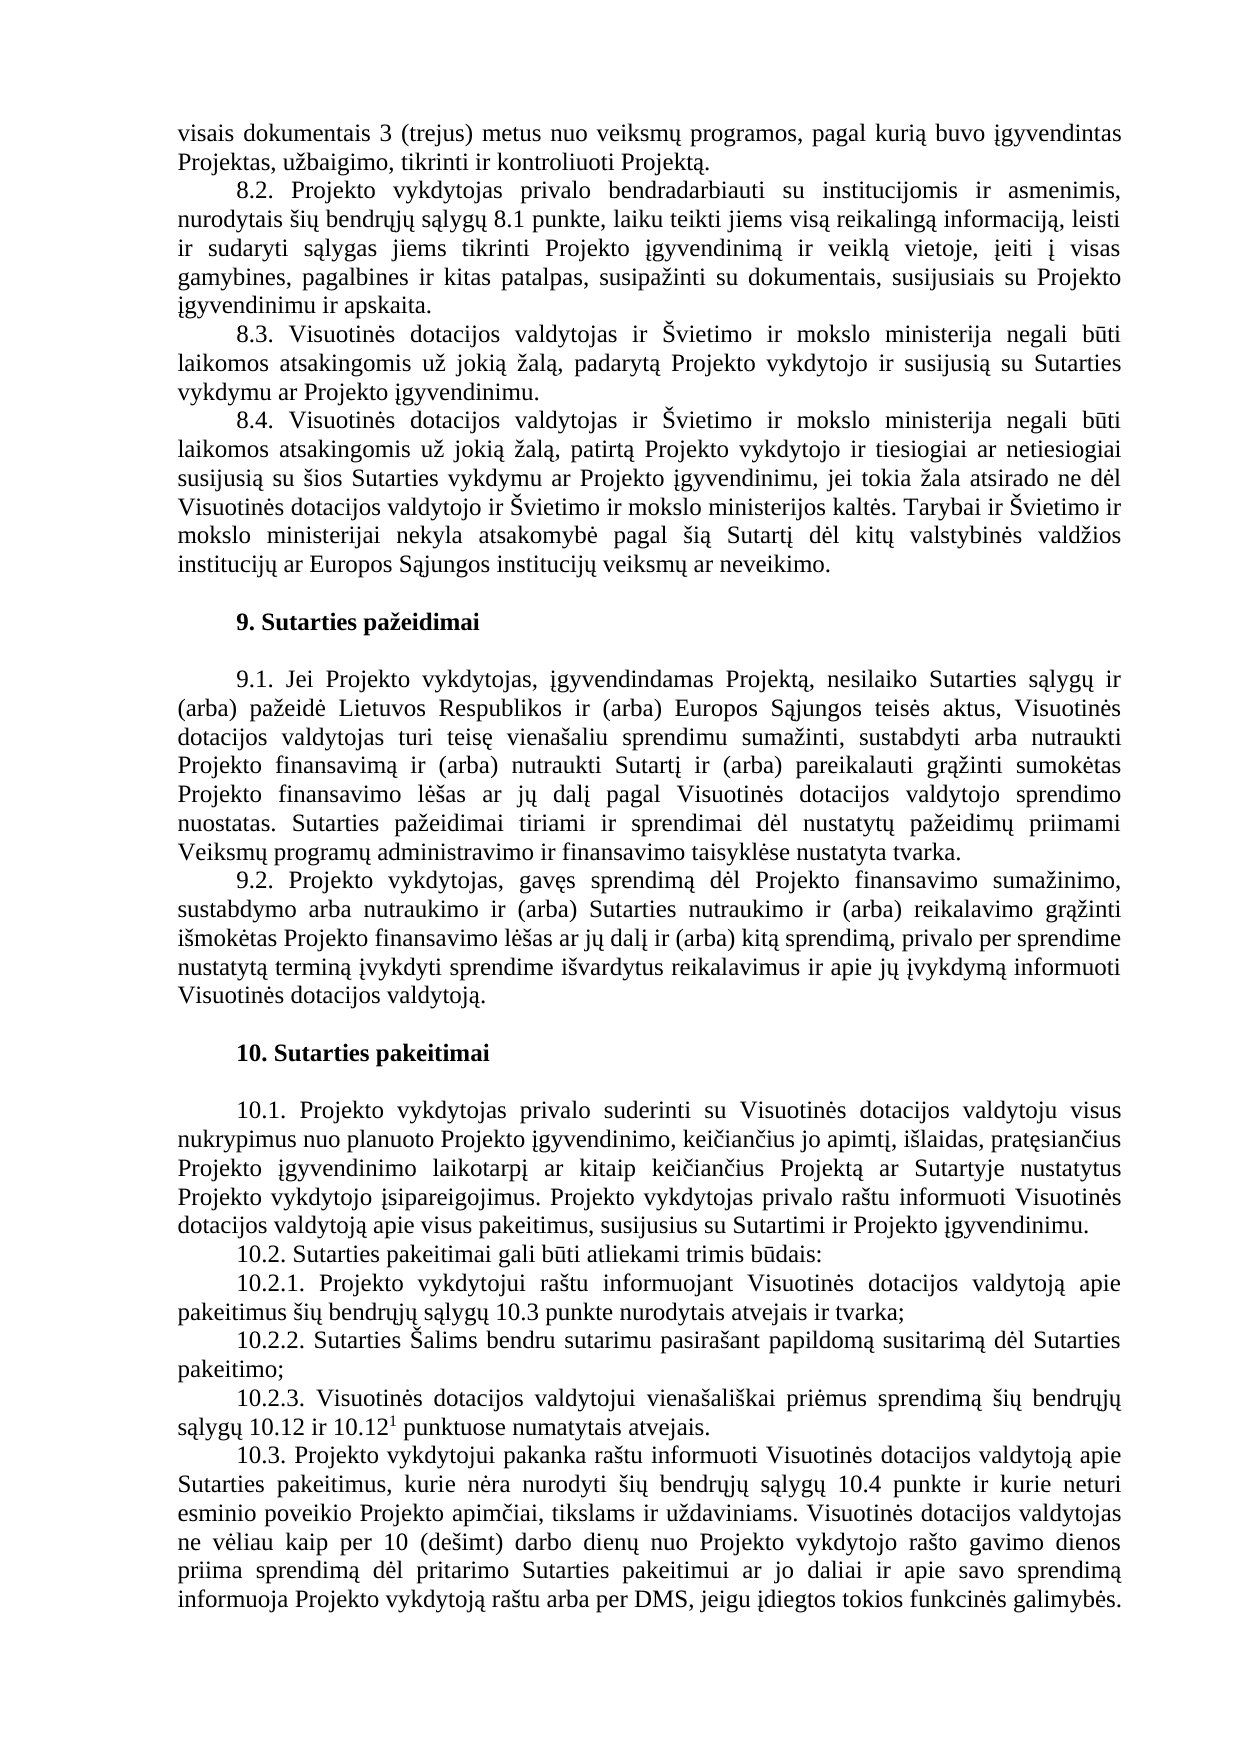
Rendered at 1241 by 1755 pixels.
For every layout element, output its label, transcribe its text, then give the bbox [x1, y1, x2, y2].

text 8.4. Visuotinės dotacijos valdytojas ir Švietimo ir mokslo ministerija negali būti laikomos atsakingomis už jokią žalą, patirtą Projekto vykdytojo ir tiesiogiai ar netiesiogiai susijusią su šios Sutarties vykdymu ar Projekto įgyvendinimu, jei tokia žala atsirado ne dėl Visuotinės dotacijos valdytojo ir Švietimo ir mokslo ministerijos kaltės. Tarybai ir Švietimo ir mokslo ministerijai nekyla atsakomybė pagal šią Sutartį dėl kitų valstybinės valdžios institucijų ar Europos Sąjungos institucijų veiksmų ar neveikimo. [177, 406, 1122, 578]
text 8.2. Projekto vykdytojas privalo bendradarbiauti su institucijomis ir asmenimis, nurodytais šių bendrųjų sąlygų 8.1 punkte, laiku teikti jiems visą reikalingą informaciją, leisti ir sudaryti sąlygas jiems tikrinti Projekto įgyvendinimą ir veiklą vietoje, įeiti į visas gamybines, pagalbines ir kitas patalpas, susipažinti su dokumentais, susijusiais su Projekto įgyvendinimu ir apskaita. [177, 176, 1122, 319]
text 10.2.3. Visuotinės dotacijos valdytojui vienašališkai priėmus sprendimą šių bendrųjų sąlygų 10.12 ir 10.121 punktuose numatytais atvejais. [177, 1383, 1122, 1441]
text 9. Sutarties pažeidimai [177, 607, 1122, 636]
text 10. Sutarties pakeitimai [177, 1038, 1122, 1067]
text 8.3. Visuotinės dotacijos valdytojas ir Švietimo ir mokslo ministerija negali būti laikomos atsakingomis už jokią žalą, padarytą Projekto vykdytojo ir susijusią su Sutarties vykdymu ar Projekto įgyvendinimu. [177, 319, 1122, 406]
text 10.2.1. Projekto vykdytojui raštu informuojant Visuotinės dotacijos valdytoją apie pakeitimus šių bendrųjų sąlygų 10.3 punkte nurodytais atvejais ir tvarka; [177, 1268, 1122, 1326]
text 9.2. Projekto vykdytojas, gavęs sprendimą dėl Projekto finansavimo sumažinimo, sustabdymo arba nutraukimo ir (arba) Sutarties nutraukimo ir (arba) reikalavimo grąžinti išmokėtas Projekto finansavimo lėšas ar jų dalį ir (arba) kitą sprendimą, privalo per sprendime nustatytą terminą įvykdyti sprendime išvardytus reikalavimus ir apie jų įvykdymą informuoti Visuotinės dotacijos valdytoją. [177, 866, 1122, 1009]
text 10.3. Projekto vykdytojui pakanka raštu informuoti Visuotinės dotacijos valdytoją apie Sutarties pakeitimus, kurie nėra nurodyti šių bendrųjų sąlygų 10.4 punkte ir kurie neturi esminio poveikio Projekto apimčiai, tikslams ir uždaviniams. Visuotinės dotacijos valdytojas ne vėliau kaip per 10 (dešimt) darbo dienų nuo Projekto vykdytojo rašto gavimo dienos priima sprendimą dėl pritarimo Sutarties pakeitimui ar jo daliai ir apie savo sprendimą informuoja Projekto vykdytoją raštu arba per DMS, jeigu įdiegtos tokios funkcinės galimybės. [177, 1441, 1122, 1613]
text 10.2.2. Sutarties Šalims bendru sutarimu pasirašant papildomą susitarimą dėl Sutarties pakeitimo; [177, 1326, 1122, 1383]
text 10.1. Projekto vykdytojas privalo suderinti su Visuotinės dotacijos valdytoju visus nukrypimus nuo planuoto Projekto įgyvendinimo, keičiančius jo apimtį, išlaidas, pratęsiančius Projekto įgyvendinimo laikotarpį ar kitaip keičiančius Projektą ar Sutartyje nustatytus Projekto vykdytojo įsipareigojimus. Projekto vykdytojas privalo raštu informuoti Visuotinės dotacijos valdytoją apie visus pakeitimus, susijusius su Sutartimi ir Projekto įgyvendinimu. [177, 1096, 1122, 1239]
text 9.1. Jei Projekto vykdytojas, įgyvendindamas Projektą, nesilaiko Sutarties sąlygų ir (arba) pažeidė Lietuvos Respublikos ir (arba) Europos Sąjungos teisės aktus, Visuotinės dotacijos valdytojas turi teisę vienašaliu sprendimu sumažinti, sustabdyti arba nutraukti Projekto finansavimą ir (arba) nutraukti Sutartį ir (arba) pareikalauti grąžinti sumokėtas Projekto finansavimo lėšas ar jų dalį pagal Visuotinės dotacijos valdytojo sprendimo nuostatas. Sutarties pažeidimai tiriami ir sprendimai dėl nustatytų pažeidimų priimami Veiksmų programų administravimo ir finansavimo taisyklėse nustatyta tvarka. [177, 664, 1122, 866]
text 10.2. Sutarties pakeitimai gali būti atliekami trimis būdais: [177, 1239, 1122, 1268]
text visais dokumentais 3 (trejus) metus nuo veiksmų programos, pagal kurią buvo įgyvendintas Projektas, užbaigimo, tikrinti ir kontroliuoti Projektą. [177, 118, 1122, 176]
